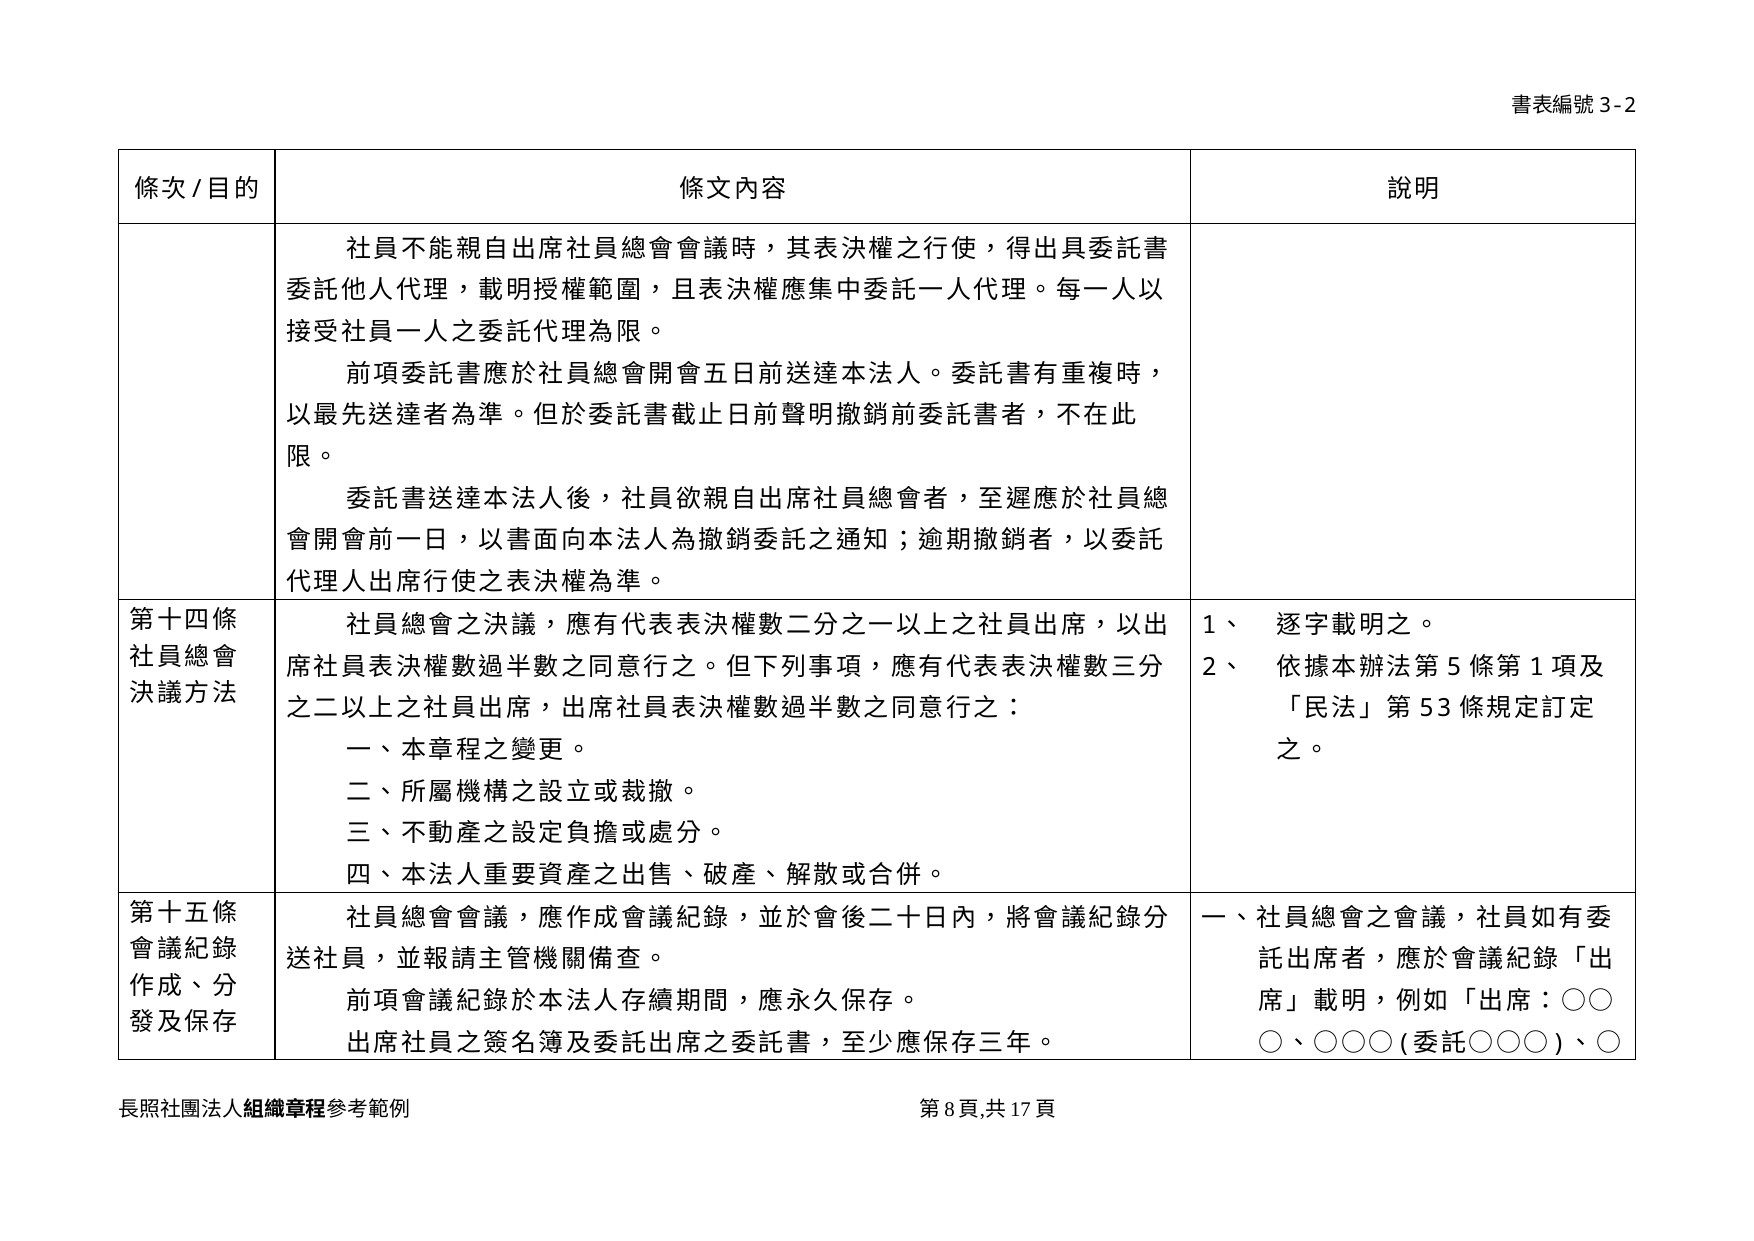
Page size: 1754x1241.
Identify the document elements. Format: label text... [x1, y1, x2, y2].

table_header 條文內容 [276, 150, 1190, 223]
table_cell 第十四條 社員總會決議方法 [119, 600, 274, 892]
table_cell [1191, 224, 1635, 599]
table_header 條次/目的 [119, 150, 274, 223]
table_cell [119, 224, 274, 599]
table_cell 社員總會之決議，應有代表表決權數二分之一以上之社員出席，以出席社員表決權數過半數之同意行之。但下列事項，應有代表表決權數三分之二以上之社員出席，出席社員表決權數過半數之同意行之： 一、本章程之變更。 二、所屬機構之設立或裁撤。 三、不動產之設定負擔或處分。 四、本法人重要資產之出售、破產、解散或合併。 [276, 600, 1190, 892]
table_cell 逐字載明之。 依據本辦法第5條第1項及「民法」第53條規定訂定之。 [1191, 600, 1635, 892]
table_cell 一、社員總會之會議，社員如有委託出席者，應於會議紀錄「出席」載明，例如「出席：○○○、○○○(委託○○○)、○ [1191, 893, 1635, 1059]
table_header 說明 [1191, 150, 1635, 223]
table_cell 社員總會會議，應作成會議紀錄，並於會後二十日內，將會議紀錄分送社員，並報請主管機關備查。 前項會議紀錄於本法人存續期間，應永久保存。 出席社員之簽名簿及委託出席之委託書，至少應保存三年。 [276, 893, 1190, 1059]
table_cell 社員不能親自出席社員總會會議時，其表決權之行使，得出具委託書委託他人代理，載明授權範圍，且表決權應集中委託一人代理。每一人以接受社員一人之委託代理為限。 前項委託書應於社員總會開會五日前送達本法人。委託書有重複時，以最先送達者為準。但於委託書截止日前聲明撤銷前委託書者，不在此限。 委託書送達本法人後，社員欲親自出席社員總會者，至遲應於社員總會開會前一日，以書面向本法人為撤銷委託之通知；逾期撤銷者，以委託代理人出席行使之表決權為準。 [276, 224, 1190, 599]
table_cell 第十五條 會議紀錄作成、分發及保存 [119, 893, 274, 1059]
